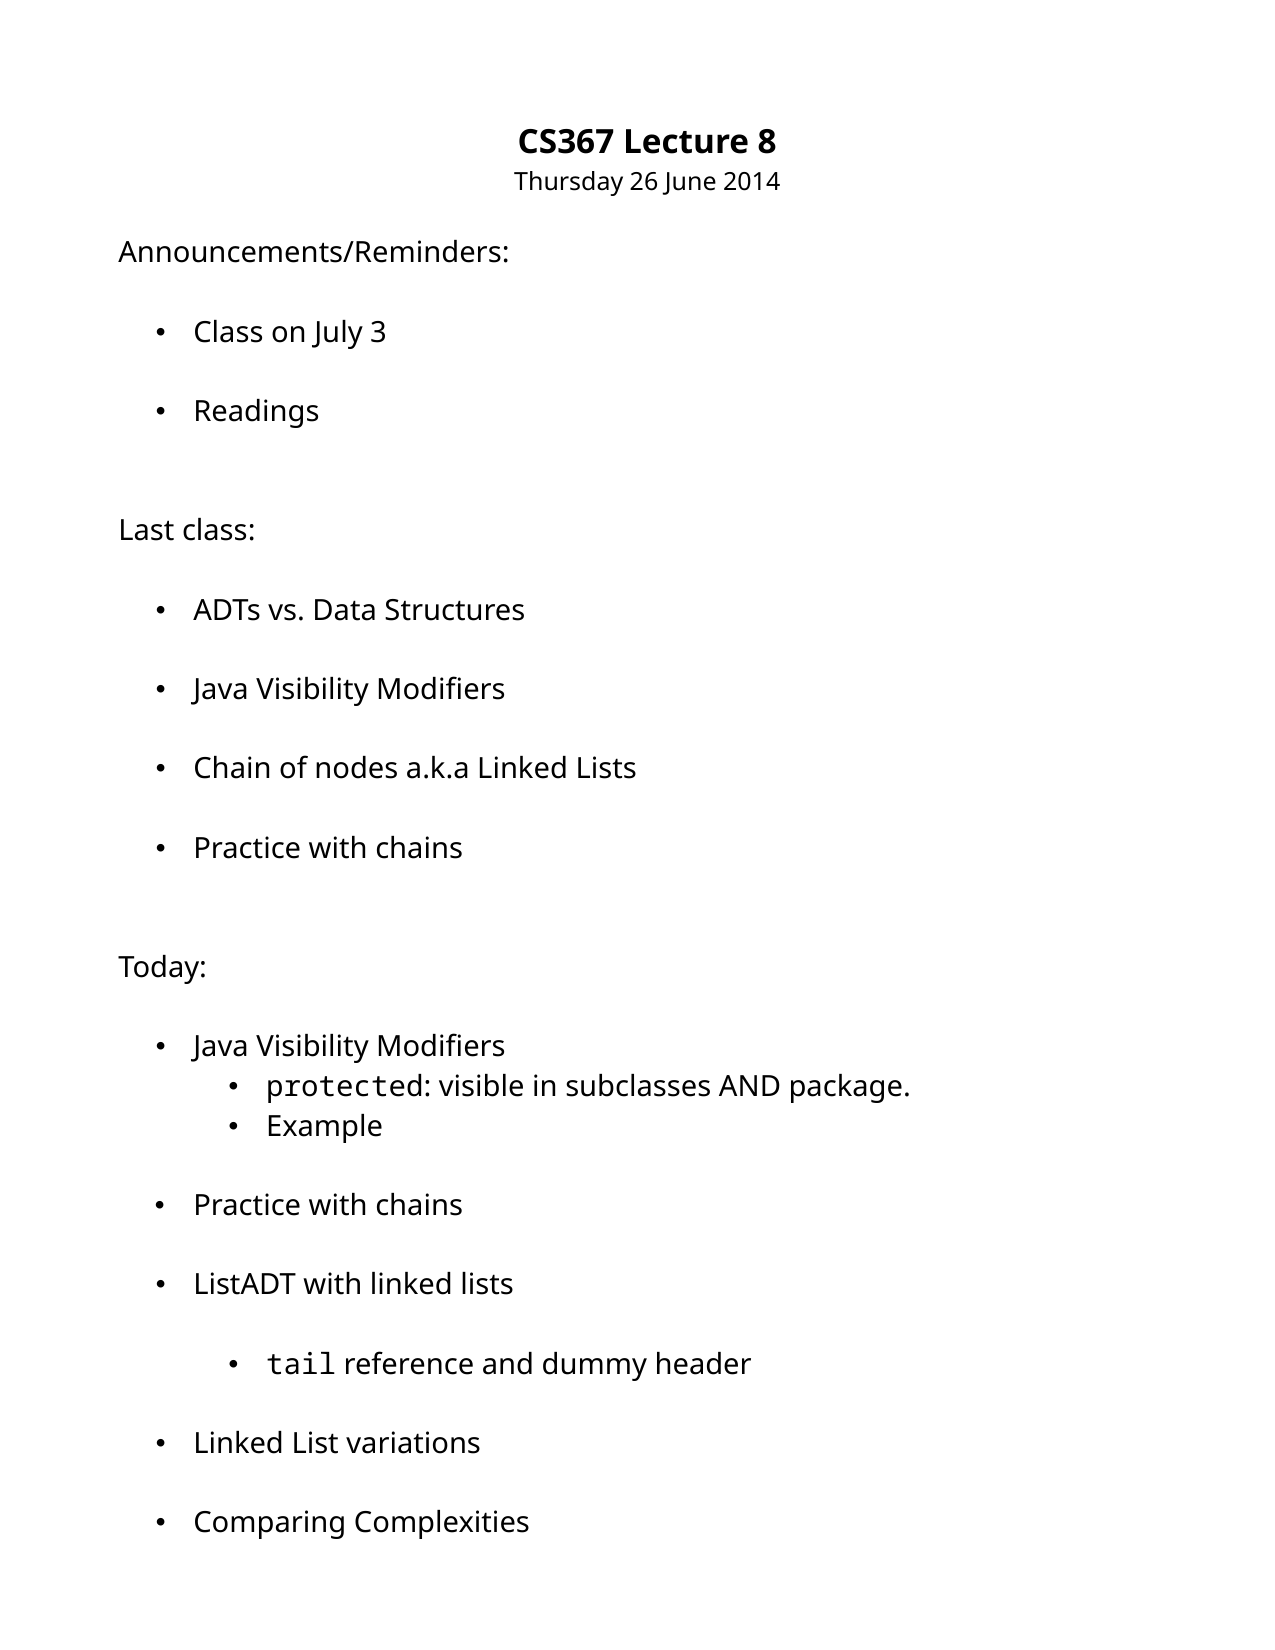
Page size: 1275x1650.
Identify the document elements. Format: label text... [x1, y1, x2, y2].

list ListADT with linked lists [156, 1263, 1176, 1343]
list Linked List variations [156, 1422, 1176, 1502]
text Thursday 26 June 2014 [118, 163, 1176, 198]
list Java Visibility Modifiers [156, 668, 1176, 748]
text Announcements/Reminders: [118, 232, 1176, 271]
list Practice with chains [156, 827, 1176, 946]
list Chain of nodes a.k.a Linked Lists [156, 748, 1176, 827]
list Comparing Complexities [156, 1502, 1176, 1541]
text Today: [118, 946, 1176, 1025]
text Last class: [118, 509, 1176, 549]
list protected: visible in subclasses AND package. [228, 1065, 1176, 1105]
list ADTs vs. Data Structures [156, 589, 1176, 668]
text CS367 Lecture 8 [118, 118, 1176, 163]
list Readings [156, 390, 1176, 470]
list Practice with chains [154, 1184, 1176, 1263]
list Class on July 3 [156, 311, 1176, 390]
list Java Visibility Modifiers [156, 1025, 1176, 1065]
list Example [228, 1105, 1176, 1184]
list tail reference and dummy header [228, 1343, 1176, 1422]
